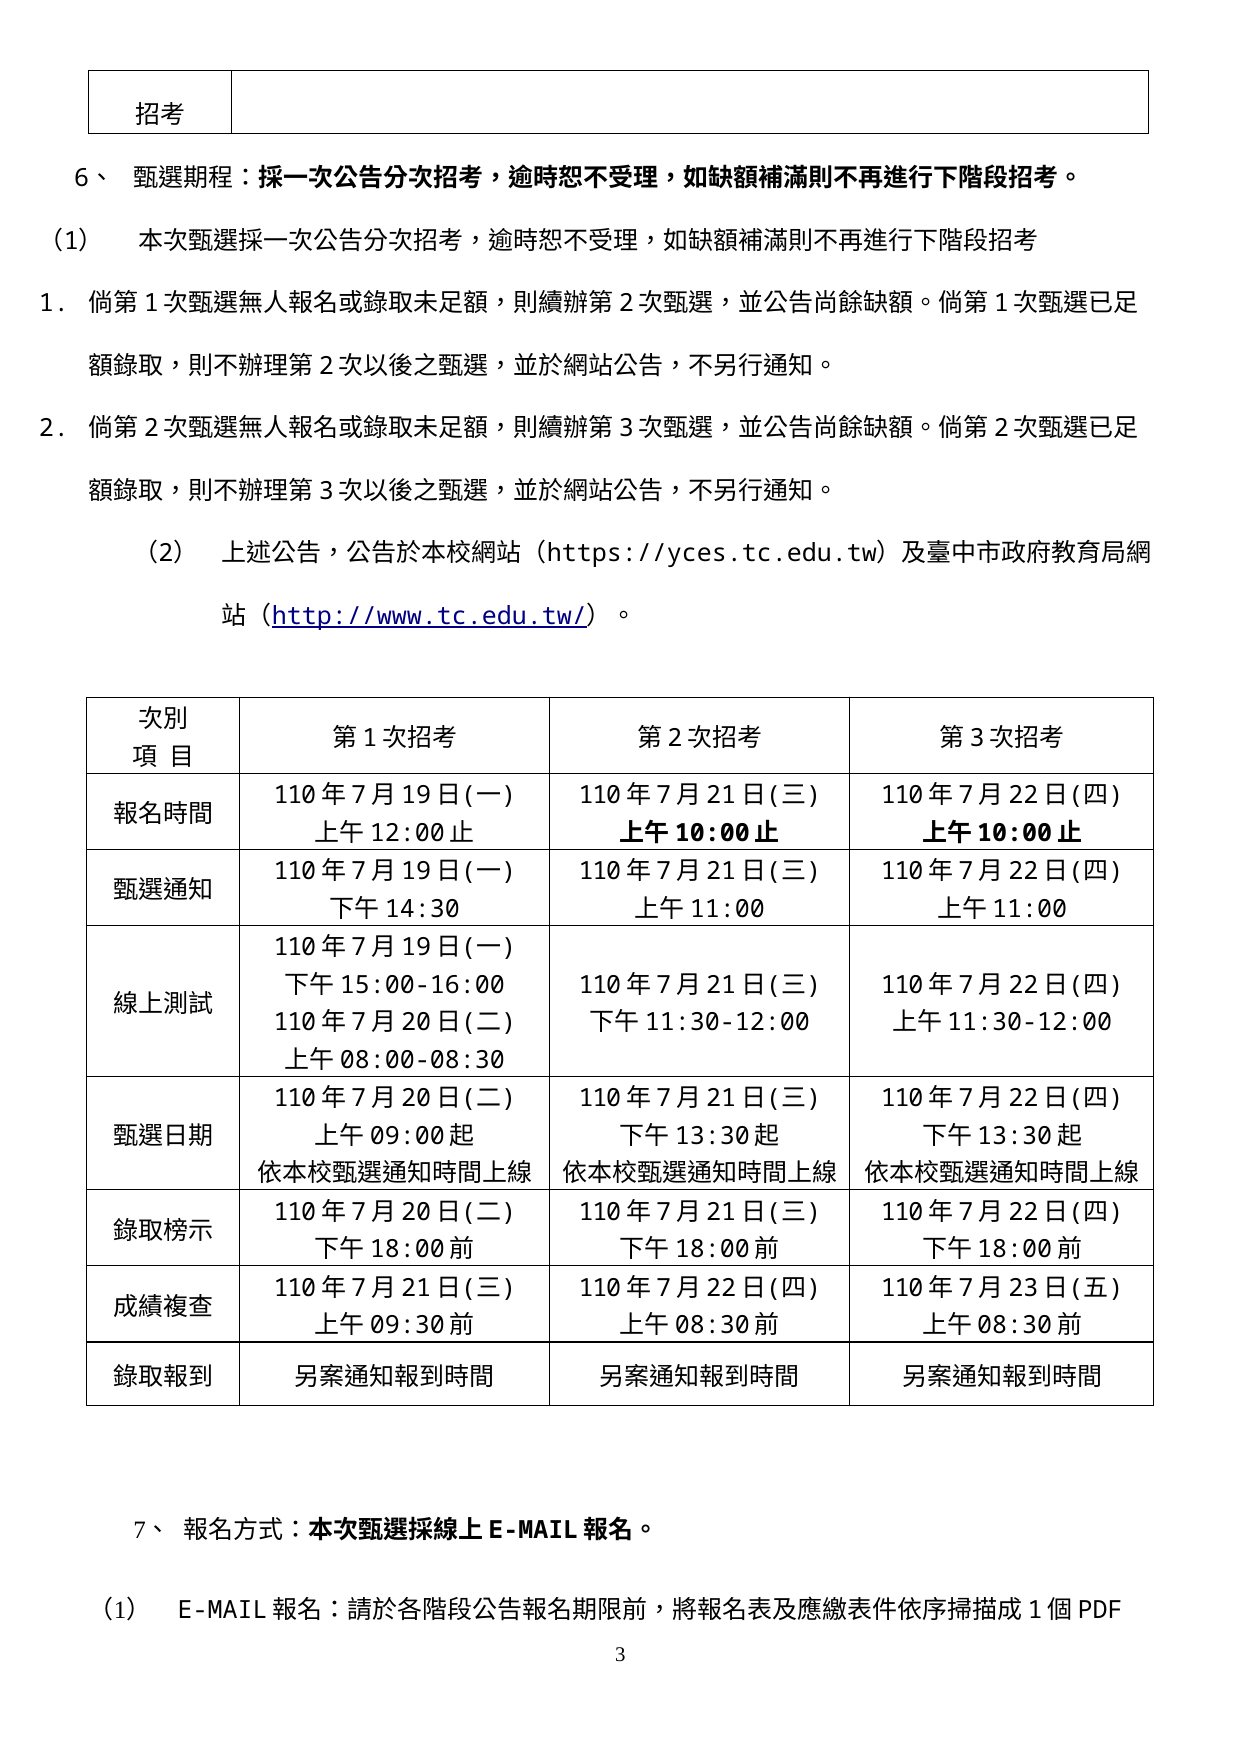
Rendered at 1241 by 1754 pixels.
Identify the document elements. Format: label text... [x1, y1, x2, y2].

table_cell 110年7月22日(四) 上午11:30-12:00 [850, 926, 1153, 1076]
list 上述公告，公告於本校網站（https://yces.tc.edu.tw）及臺中市政府教育局網站（http://www.tc.edu.tw/）。 [133, 509, 1152, 634]
table_cell 報名時間 [87, 774, 239, 849]
table_header 第3次招考 [850, 698, 1153, 773]
list 甄選期程：採一次公告分次招考，逾時恕不受理，如缺額補滿則不再進行下階段招考。 [74, 134, 1152, 197]
table_cell 另案通知報到時間 [240, 1343, 549, 1405]
table_cell 110年7月23日(五) 上午08:30前 [850, 1266, 1153, 1341]
table_cell 110年7月20日(二) 上午09:00起 依本校甄選通知時間上線 [240, 1077, 549, 1189]
list 報名方式：本次甄選採線上E-MAIL報名。 [133, 1486, 1152, 1548]
list E-MAIL報名：請於各階段公告報名期限前，將報名表及應繳表件依序掃描成1個PDF [89, 1566, 1152, 1628]
table_cell 110年7月21日(三) 下午13:30起 依本校甄選通知時間上線 [550, 1077, 849, 1189]
table_cell 甄選日期 [87, 1077, 239, 1189]
table_cell 110年7月19日(一) 下午15:00-16:00 110年7月20日(二) 上午08:00-08:30 [240, 926, 549, 1076]
table_cell 110年7月19日(一) 下午14:30 [240, 850, 549, 925]
table_cell [232, 71, 1148, 133]
table_cell 成績複查 [87, 1266, 239, 1341]
table_cell 線上測試 [87, 926, 239, 1076]
table_cell 110年7月22日(四) 下午18:00前 [850, 1190, 1153, 1265]
table_cell 110年7月21日(三) 下午18:00前 [550, 1190, 849, 1265]
table_cell 110年7月19日(一) 上午12:00止 [240, 774, 549, 849]
table_cell 110年7月21日(三) 下午11:30-12:00 [550, 926, 849, 1076]
list 倘第2次甄選無人報名或錄取未足額，則續辦第3次甄選，並公告尚餘缺額。倘第2次甄選已足額錄取，則不辦理第3次以後之甄選，並於網站公告，不另行通知。 [38, 384, 1152, 509]
table_header 第2次招考 [550, 698, 849, 773]
table_cell 110年7月22日(四) 上午10:00止 [850, 774, 1153, 849]
table_cell 110年7月22日(四) 上午08:30前 [550, 1266, 849, 1341]
table_cell 110年7月22日(四) 上午11:00 [850, 850, 1153, 925]
table_cell 110年7月22日(四) 下午13:30起 依本校甄選通知時間上線 [850, 1077, 1153, 1189]
table_cell 另案通知報到時間 [550, 1343, 849, 1405]
table_header 第1次招考 [240, 698, 549, 773]
list 本次甄選採一次公告分次招考，逾時恕不受理，如缺額補滿則不再進行下階段招考 [38, 197, 1152, 259]
list 倘第1次甄選無人報名或錄取未足額，則續辦第2次甄選，並公告尚餘缺額。倘第1次甄選已足額錄取，則不辦理第2次以後之甄選，並於網站公告，不另行通知。 [38, 259, 1152, 384]
table_cell 甄選通知 [87, 850, 239, 925]
table_cell 錄取報到 [87, 1343, 239, 1405]
table_cell 另案通知報到時間 [850, 1343, 1153, 1405]
table_cell 110年7月20日(二) 下午18:00前 [240, 1190, 549, 1265]
table_cell 110年7月21日(三) 上午09:30前 [240, 1266, 549, 1341]
table_cell 110年7月21日(三) 上午11:00 [550, 850, 849, 925]
table_cell 錄取榜示 [87, 1190, 239, 1265]
table_cell 招考 [89, 71, 231, 133]
table_cell 110年7月21日(三) 上午10:00止 [550, 774, 849, 849]
table_header 次別 項 目 [87, 698, 239, 773]
